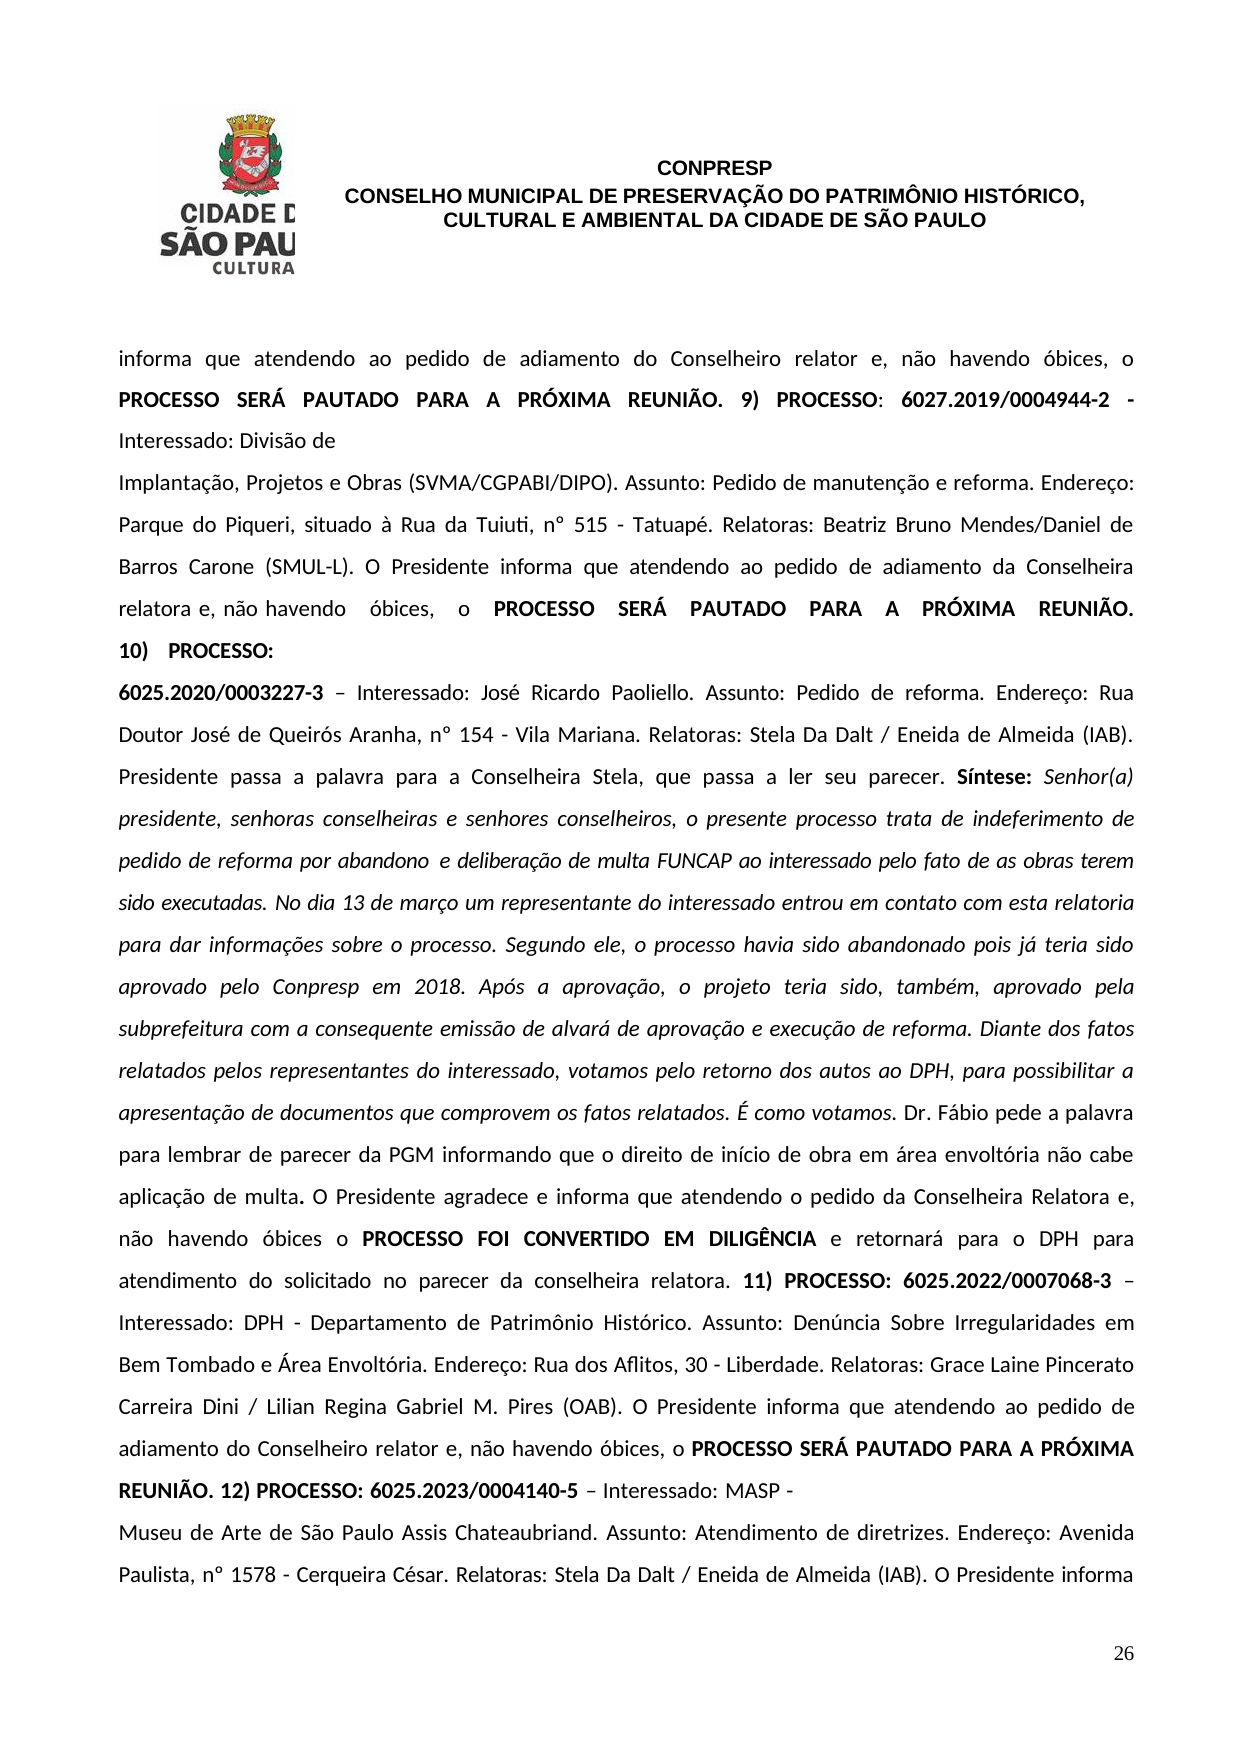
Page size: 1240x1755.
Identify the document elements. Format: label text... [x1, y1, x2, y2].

text 6025.2020/0003227-3 – Interessado: José Ricardo Paoliello. Assunto: Pedido de reforma. Endereço: Rua Doutor José de Queirós Aranha, nº 154 - Vila Mariana. Relatoras: Stela Da Dalt / Eneida de Almeida (IAB). Presidente passa a palavra para a Conselheira Stela, que passa a ler seu parecer. Síntese: Senhor(a) presidente, senhoras conselheiras e senhores conselheiros, o presente processo trata de indeferimento de pedido de reforma por abandono e deliberação de multa FUNCAP ao interessado pelo fato de as obras terem sido executadas. No dia 13 de março um representante do interessado entrou em contato com esta relatoria para dar informações sobre o processo. Segundo ele, o processo havia sido abandonado pois já teria sido aprovado pelo Conpresp em 2018. Após a aprovação, o projeto teria sido, também, aprovado pela subprefeitura com a consequente emissão de alvará de aprovação e execução de reforma. Diante dos fatos relatados pelos representantes do interessado, votamos pelo retorno dos autos ao DPH, para possibilitar a apresentação de documentos que comprovem os fatos relatados. É como votamos. Dr. Fábio pede a palavra para lembrar de parecer da PGM informando que o direito de início de obra em área envoltória não cabe aplicação de multa. O Presidente agradece e informa que atendendo o pedido da Conselheira Relatora e, não havendo óbices o PROCESSO FOI CONVERTIDO EM DILIGÊNCIA e retornará para o DPH para atendimento do solicitado no parecer da conselheira relatora. 11) PROCESSO: 6025.2022/0007068-3 – Interessado: DPH - Departamento de Patrimônio Histórico. Assunto: Denúncia Sobre Irregularidades em Bem Tombado e Área Envoltória. Endereço: Rua dos Aflitos, 30 - Liberdade. Relatoras: Grace Laine Pincerato Carreira Dini / Lilian Regina Gabriel M. Pires (OAB). O Presidente informa que atendendo ao pedido de adiamento do Conselheiro relator e, não havendo óbices, o PROCESSO SERÁ PAUTADO PARA A PRÓXIMA REUNIÃO. 12) PROCESSO: 6025.2023/0004140-5 – Interessado: MASP - [118, 678, 1135, 1504]
text Implantação, Projetos e Obras (SVMA/CGPABI/DIPO). Assunto: Pedido de manutenção e reforma. Endereço: Parque do Piqueri, situado à Rua da Tuiuti, nº 515 - Tatuapé. Relatoras: Beatriz Bruno Mendes/Daniel de Barros Carone (SMUL-L). O Presidente informa que atendendo ao pedido de adiamento da Conselheira relatora e, não havendo óbices, o PROCESSO SERÁ PAUTADO PARA A PRÓXIMA REUNIÃO. 10) PROCESSO: [118, 468, 1134, 664]
text informa que atendendo ao pedido de adiamento do Conselheiro relator e, não havendo óbices, o PROCESSO SERÁ PAUTADO PARA A PRÓXIMA REUNIÃO. 9) PROCESSO: 6027.2019/0004944-2 - Interessado: Divisão de [118, 344, 1134, 454]
text Museu de Arte de São Paulo Assis Chateaubriand. Assunto: Atendimento de diretrizes. Endereço: Avenida Paulista, nº 1578 - Cerqueira César. Relatoras: Stela Da Dalt / Eneida de Almeida (IAB). O Presidente informa [118, 1518, 1135, 1588]
